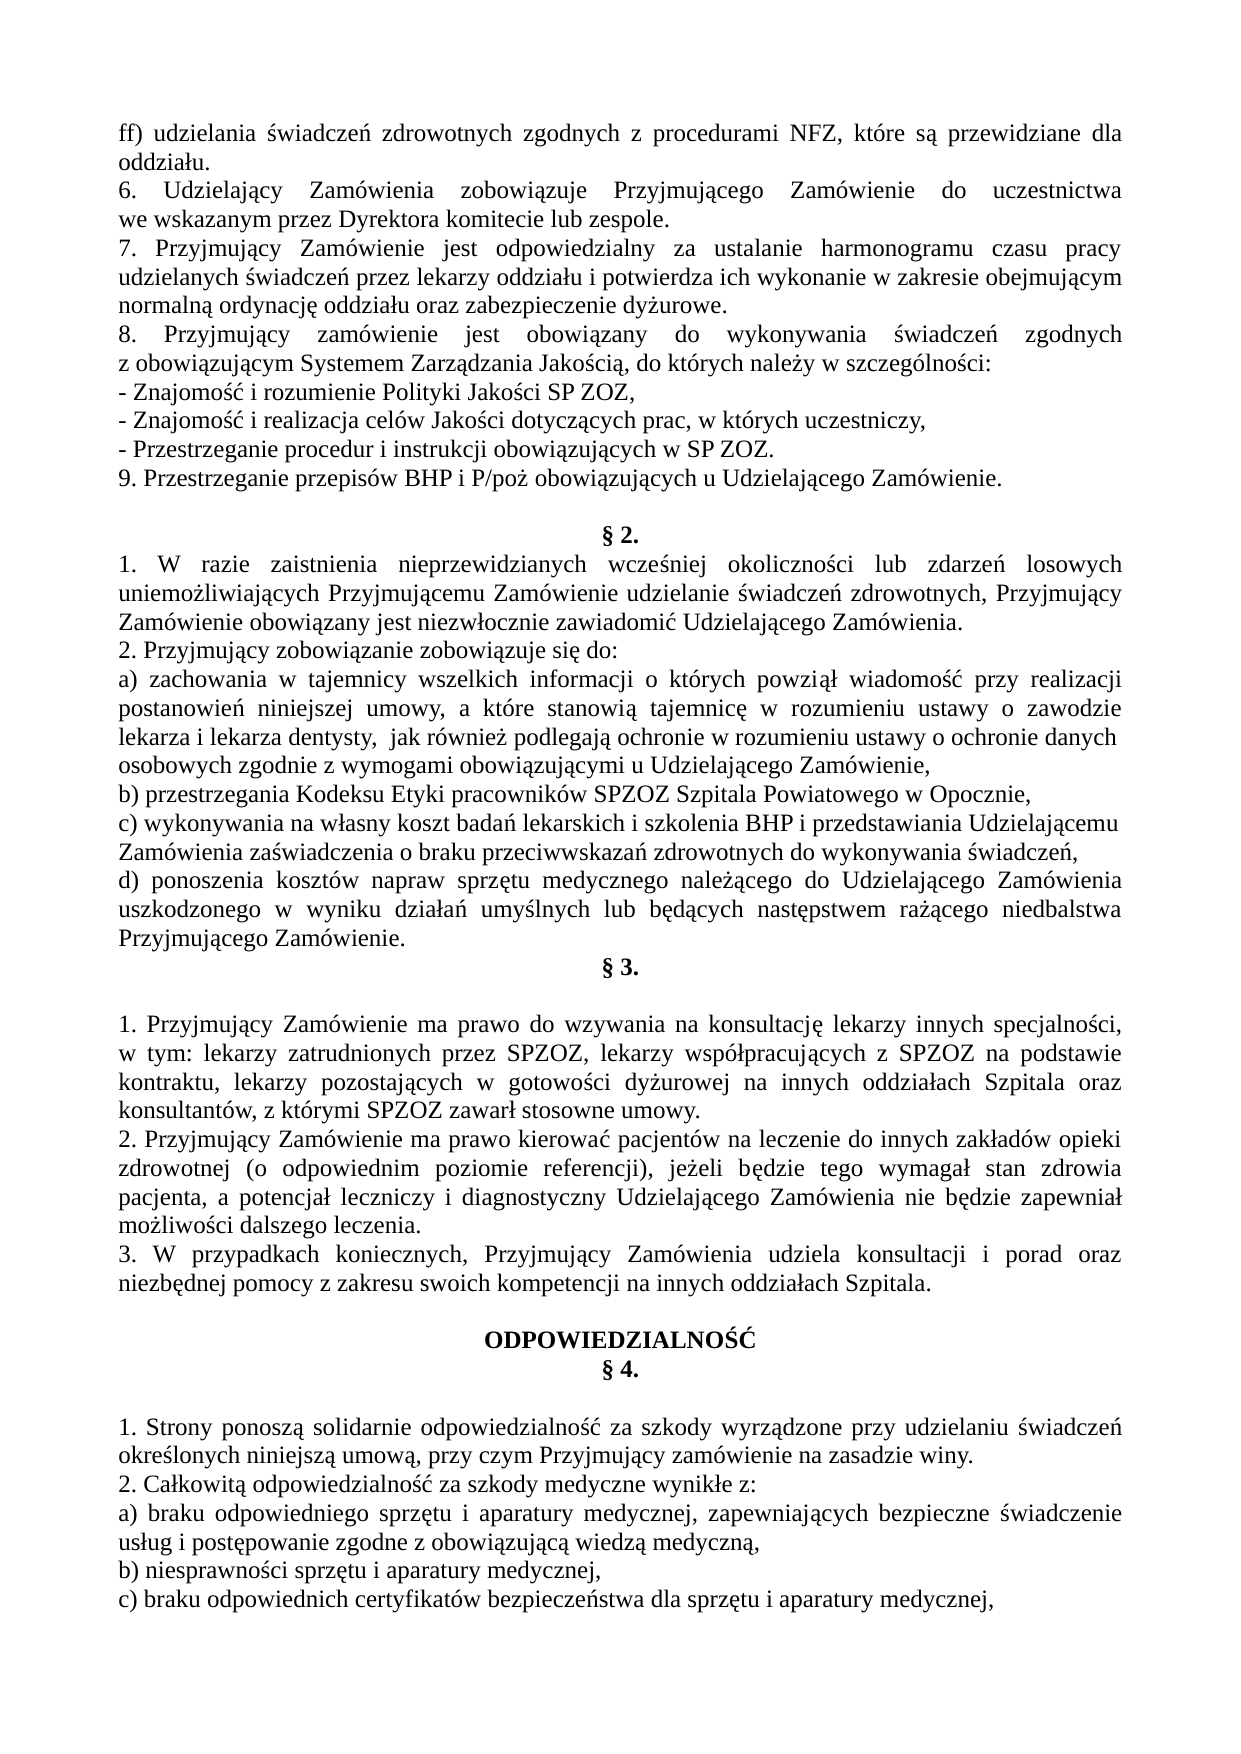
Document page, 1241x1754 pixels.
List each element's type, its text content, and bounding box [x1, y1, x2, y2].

text 9. Przestrzeganie przepisów BHP i P/poż obowiązujących u Udzielającego Zamówienie. [118, 463, 1122, 492]
text 1. Strony ponoszą solidarnie odpowiedzialność za szkody wyrządzone przy udzielaniu świadczeń określonych niniejszą umową, przy czym Przyjmujący zamówienie na zasadzie winy. [118, 1412, 1122, 1469]
text 1. W razie zaistnienia nieprzewidzianych wcześniej okoliczności lub zdarzeń losowych uniemożliwiających Przyjmującemu Zamówienie udzielanie świadczeń zdrowotnych, Przyjmujący Zamówienie obowiązany jest niezwłocznie zawiadomić Udzielającego Zamówienia. [118, 549, 1122, 636]
text 7. Przyjmujący Zamówienie jest odpowiedzialny za ustalanie harmonogramu czasu pracy udzielanych świadczeń przez lekarzy oddziału i potwierdza ich wykonanie w zakresie obejmującym normalną ordynację oddziału oraz zabezpieczenie dyżurowe. [118, 233, 1122, 319]
text 8. Przyjmujący zamówienie jest obowiązany do wykonywania świadczeń zgodnych z obowiązującym Systemem Zarządzania Jakością, do których należy w szczególności: [118, 319, 1122, 377]
text a) zachowania w tajemnicy wszelkich informacji o których powziął wiadomość przy realizacji postanowień niniejszej umowy, a które stanowią tajemnicę w rozumieniu ustawy o zawodzie lekarza i lekarza dentysty, jak również podlegają ochronie w rozumieniu ustawy o ochronie danych [118, 664, 1122, 751]
text b) niesprawności sprzętu i aparatury medycznej, [118, 1556, 1122, 1584]
text 1. Przyjmujący Zamówienie ma prawo do wzywania na konsultację lekarzy innych specjalności, w tym: lekarzy zatrudnionych przez SPZOZ, lekarzy współpracujących z SPZOZ na podstawie kontraktu, lekarzy pozostających w gotowości dyżurowej na innych oddziałach Szpitala oraz konsultantów, z którymi SPZOZ zawarł stosowne umowy. [118, 1009, 1122, 1124]
text 2. Przyjmujący Zamówienie ma prawo kierować pacjentów na leczenie do innych zakładów opieki zdrowotnej (o odpowiednim poziomie referencji), jeżeli będzie tego wymagał stan zdrowia pacjenta, a potencjał leczniczy i diagnostyczny Udzielającego Zamówienia nie będzie zapewniał możliwości dalszego leczenia. [118, 1124, 1122, 1239]
text 2. Całkowitą odpowiedzialność za szkody medyczne wynikłe z: [118, 1469, 1122, 1498]
text osobowych zgodnie z wymogami obowiązującymi u Udzielającego Zamówienie, [118, 751, 1122, 779]
text c) braku odpowiednich certyfikatów bezpieczeństwa dla sprzętu i aparatury medycznej, [118, 1584, 1122, 1613]
text 3. W przypadkach koniecznych, Przyjmujący Zamówienia udziela konsultacji i porad oraz niezbędnej pomocy z zakresu swoich kompetencji na innych oddziałach Szpitala. [118, 1239, 1122, 1297]
text c) wykonywania na własny koszt badań lekarskich i szkolenia BHP i przedstawiania Udzielającemu [118, 808, 1122, 837]
text 2. Przyjmujący zobowiązanie zobowiązuje się do: [118, 636, 1122, 664]
text b) przestrzegania Kodeksu Etyki pracowników SPZOZ Szpitala Powiatowego w Opocznie, [118, 779, 1122, 808]
text Zamówienia zaświadczenia o braku przeciwwskazań zdrowotnych do wykonywania świadczeń, [118, 837, 1122, 866]
text § 3. [118, 952, 1122, 981]
text ODPOWIEDZIALNOŚĆ [118, 1326, 1122, 1354]
text - Przestrzeganie procedur i instrukcji obowiązujących w SP ZOZ. [118, 434, 1122, 463]
text ff) udzielania świadczeń zdrowotnych zgodnych z procedurami NFZ, które są przewidziane dla oddziału. [118, 118, 1122, 176]
text § 4. [118, 1354, 1122, 1383]
text 6. Udzielający Zamówienia zobowiązuje Przyjmującego Zamówienie do uczestnictwa we wskazanym przez Dyrektora komitecie lub zespole. [118, 176, 1122, 233]
text § 2. [118, 521, 1122, 549]
text a) braku odpowiedniego sprzętu i aparatury medycznej, zapewniających bezpieczne świadczenie usług i postępowanie zgodne z obowiązującą wiedzą medyczną, [118, 1498, 1122, 1556]
text - Znajomość i realizacja celów Jakości dotyczących prac, w których uczestniczy, [118, 406, 1122, 434]
text - Znajomość i rozumienie Polityki Jakości SP ZOZ, [118, 377, 1122, 406]
text d) ponoszenia kosztów napraw sprzętu medycznego należącego do Udzielającego Zamówienia uszkodzonego w wyniku działań umyślnych lub będących następstwem rażącego niedbalstwa Przyjmującego Zamówienie. [118, 866, 1122, 952]
